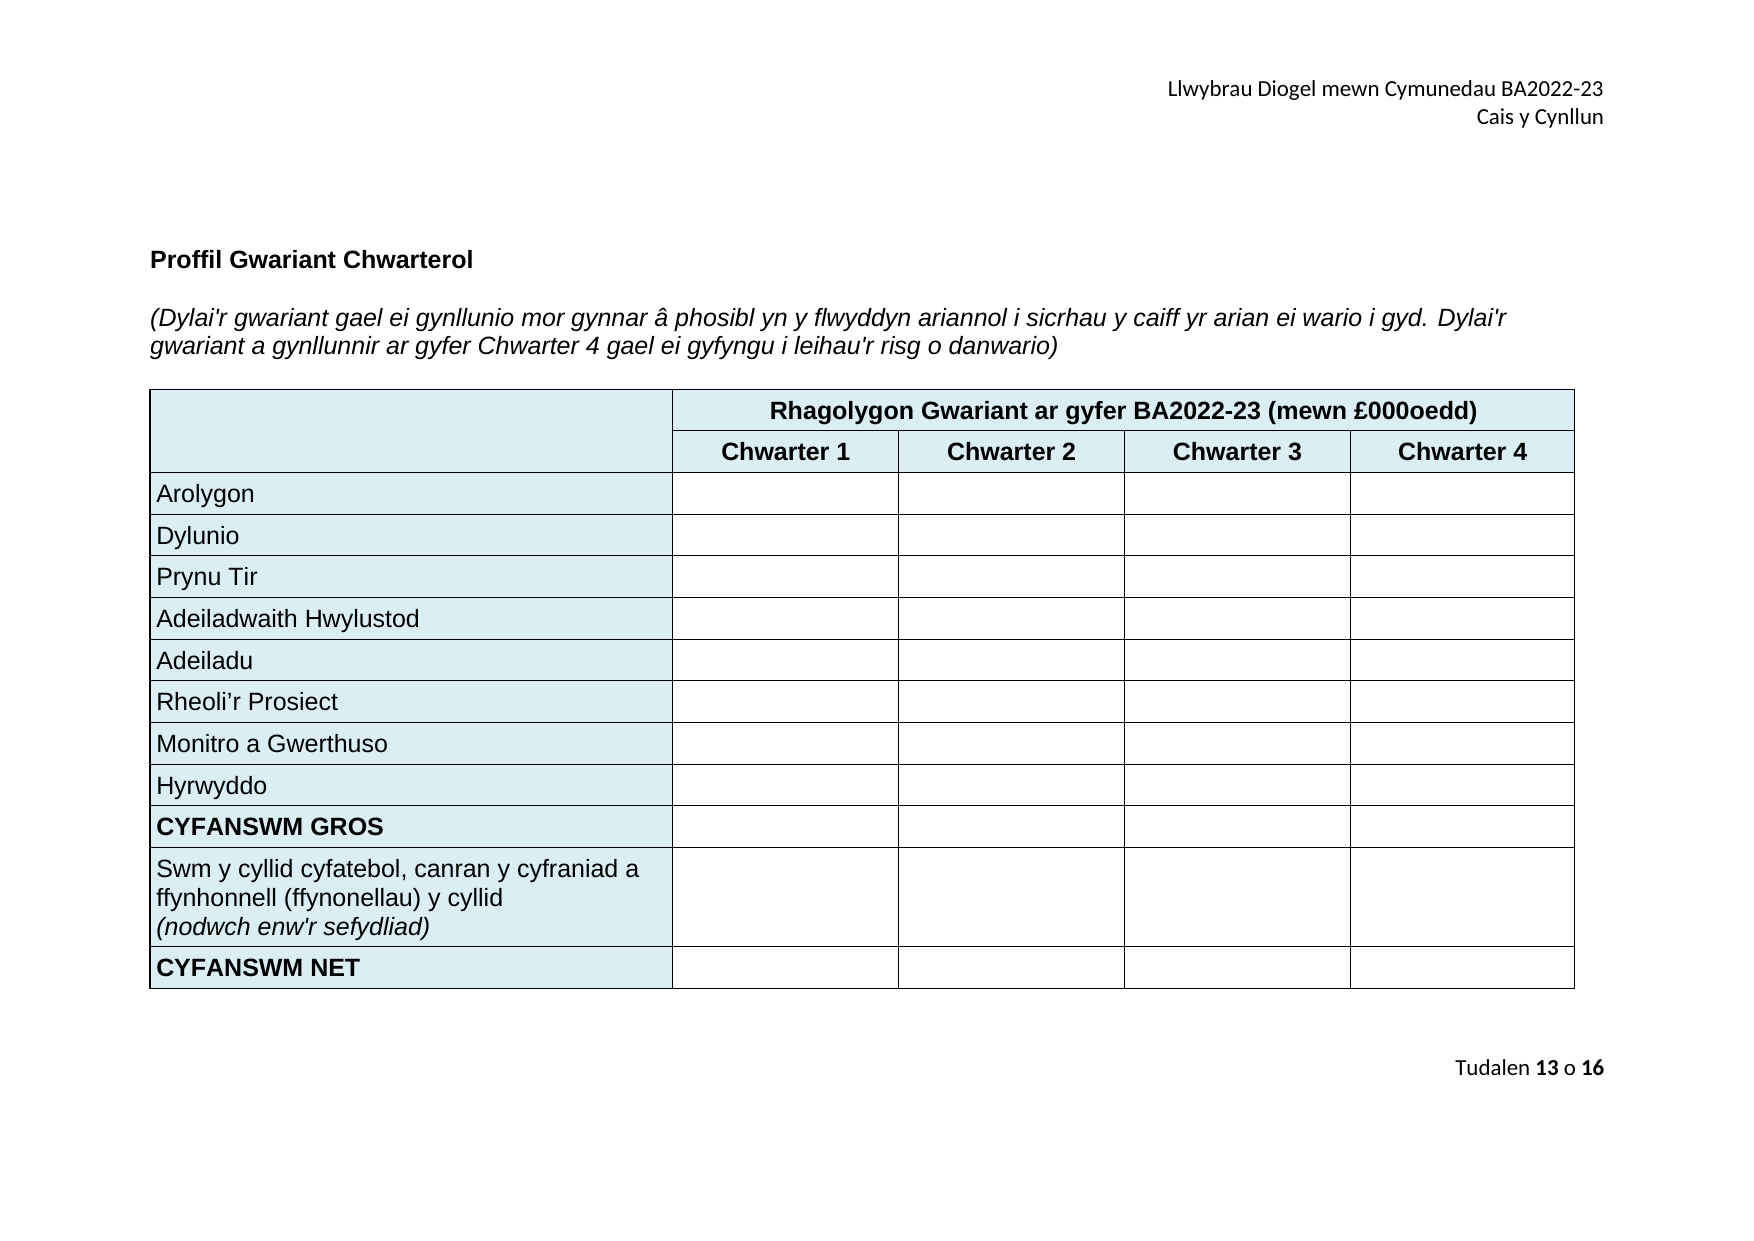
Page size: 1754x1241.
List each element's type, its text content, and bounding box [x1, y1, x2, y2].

table_cell [1351, 765, 1574, 805]
table_cell [1125, 765, 1350, 805]
table_cell Monitro a Gwerthuso [151, 723, 672, 764]
table_cell CYFANSWM NET [151, 947, 672, 988]
table_cell [1351, 598, 1574, 639]
table_cell [1125, 556, 1350, 597]
table_cell [1351, 806, 1574, 847]
table_cell [899, 556, 1124, 597]
table_cell [899, 681, 1124, 722]
table_cell Dylunio [151, 515, 672, 555]
table_cell [673, 848, 898, 946]
table_cell [1125, 723, 1350, 764]
table_cell [899, 723, 1124, 764]
table_cell [1125, 947, 1350, 988]
table_cell [899, 473, 1124, 514]
table_cell Adeiladu [151, 640, 672, 680]
table_cell [1351, 681, 1574, 722]
table_cell Chwarter 3 [1125, 431, 1350, 472]
table_cell [673, 765, 898, 805]
table_cell [1125, 681, 1350, 722]
table_cell Adeiladwaith Hwylustod [151, 598, 672, 639]
table_cell [673, 806, 898, 847]
table_cell Rheoli’r Prosiect [151, 681, 672, 722]
table_header Rhagolygon Gwariant ar gyfer BA2022-23 (mewn £000oedd) [673, 390, 1574, 430]
table_cell [899, 640, 1124, 680]
table_cell [899, 848, 1124, 946]
table_cell Hyrwyddo [151, 765, 672, 805]
text (Dylai'r gwariant gael ei gynllunio mor gynnar â phosibl yn y flwyddyn ariannol i sicrhau y caiff yr arian ei wario i gyd. Dylai'r gwariant a gynllunnir ar gyfer Chwarter 4 gael ei gyfyngu i leihau'r risg o danwario) [150, 302, 1604, 360]
table_cell [1125, 848, 1350, 946]
table_cell Swm y cyllid cyfatebol, canran y cyfraniad a ffynhonnell (ffynonellau) y cyllid (nodwch enw'r sefydliad) [151, 848, 672, 946]
table_cell [1125, 640, 1350, 680]
table_cell [1351, 515, 1574, 555]
table_cell [899, 598, 1124, 639]
table_cell [1125, 473, 1350, 514]
table_cell [1351, 947, 1574, 988]
table_cell [899, 765, 1124, 805]
table_cell [899, 947, 1124, 988]
table_cell [673, 640, 898, 680]
table_cell CYFANSWM GROS [151, 806, 672, 847]
table_cell [1351, 473, 1574, 514]
table_cell [673, 598, 898, 639]
table_cell [1125, 515, 1350, 555]
table_cell [1351, 556, 1574, 597]
table_cell [1351, 723, 1574, 764]
table_cell [673, 515, 898, 555]
table_cell [1125, 806, 1350, 847]
table_cell [673, 473, 898, 514]
table_header [151, 390, 672, 472]
table_cell Prynu Tir [151, 556, 672, 597]
table_cell [673, 556, 898, 597]
table_cell [673, 947, 898, 988]
table_cell [673, 723, 898, 764]
text Proffil Gwariant Chwarterol [150, 245, 1604, 274]
table_cell Chwarter 1 [673, 431, 898, 472]
table_cell [1125, 598, 1350, 639]
table_cell Chwarter 4 [1351, 431, 1574, 472]
table_cell [673, 681, 898, 722]
table_cell [1351, 848, 1574, 946]
table_cell [899, 515, 1124, 555]
table_cell Arolygon [151, 473, 672, 514]
table_cell [1351, 640, 1574, 680]
table_cell [899, 806, 1124, 847]
table_cell Chwarter 2 [899, 431, 1124, 472]
